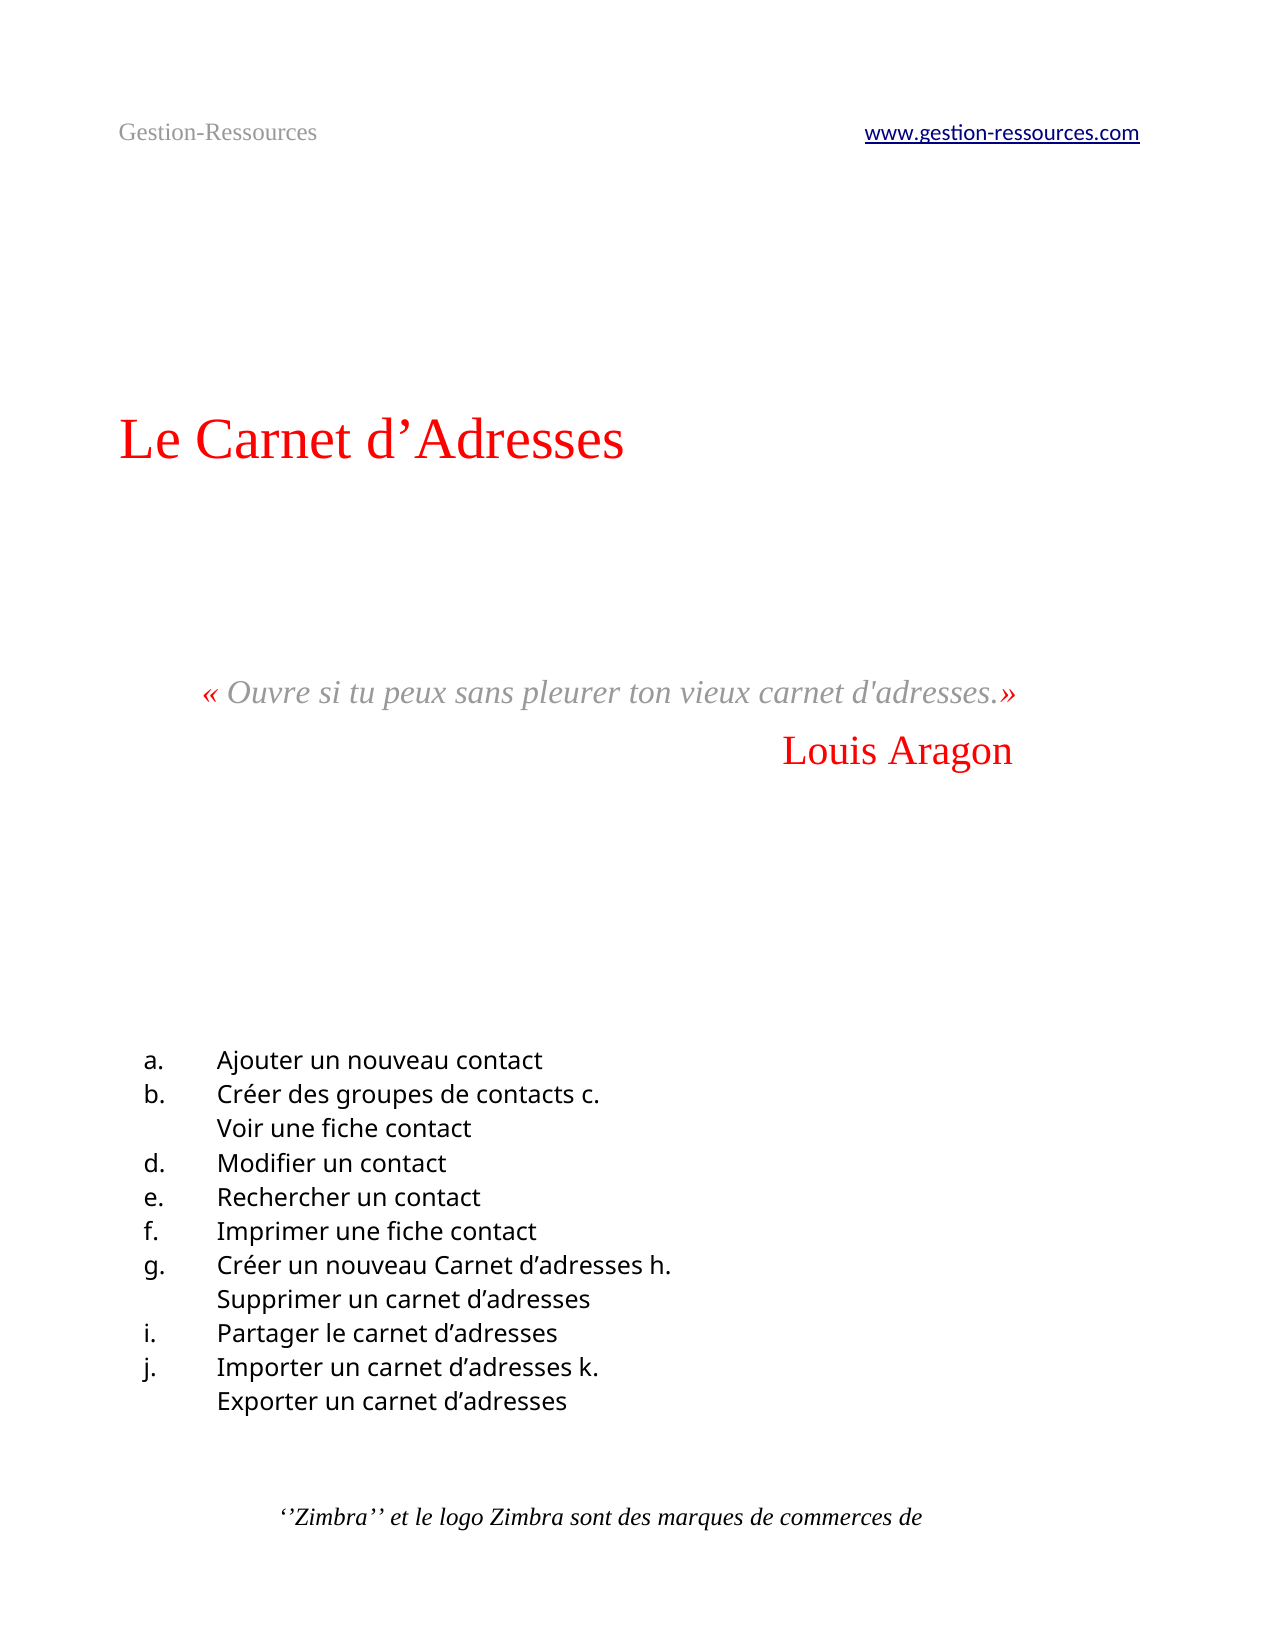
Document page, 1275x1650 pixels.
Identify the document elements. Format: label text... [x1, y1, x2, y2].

text Le Carnet d’Adresses [112, 404, 632, 470]
text d. Modifier un contact [143, 1145, 1171, 1179]
text b. Créer des groupes de contacts c. Voir une fiche contact [143, 1077, 608, 1145]
text f. Imprimer une fiche contact [143, 1213, 1171, 1247]
text e. Rechercher un contact [143, 1179, 1171, 1213]
text j. Importer un carnet d’adresses k. Exporter un carnet d’adresses [143, 1349, 606, 1418]
text g. Créer un nouveau Carnet d’adresses h. Supprimer un carnet d’adresses [143, 1247, 683, 1316]
text i. Partager le carnet d’adresses [143, 1316, 1171, 1349]
text « Ouvre si tu peux sans pleurer ton vieux carnet d'adresses.» [202, 672, 1171, 711]
text a. Ajouter un nouveau contact [143, 1043, 1171, 1077]
text Louis Aragon [782, 725, 1171, 773]
